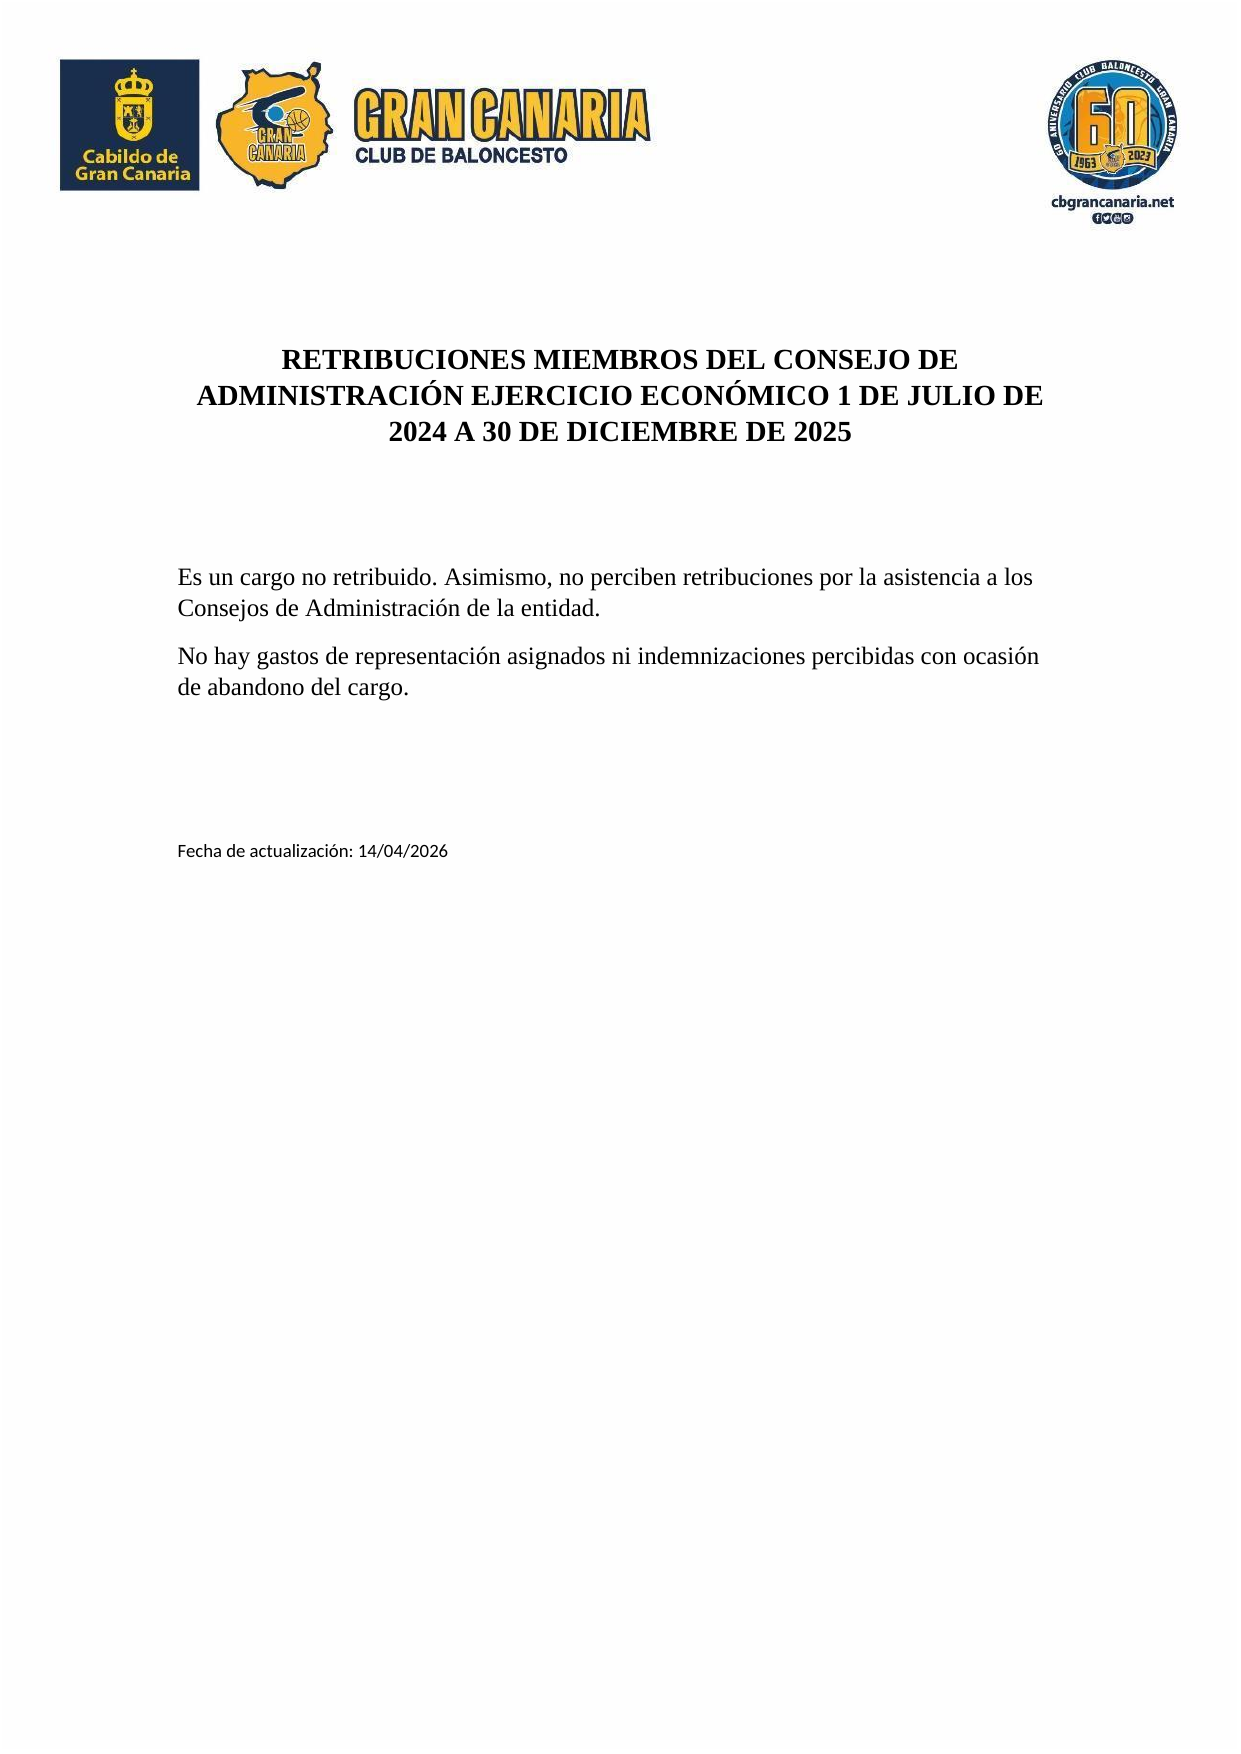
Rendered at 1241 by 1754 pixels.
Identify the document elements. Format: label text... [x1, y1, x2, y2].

text Es un cargo no retribuido. Asimismo, no perciben retribuciones por la asistencia a los Consejos de Administración de la entidad. [177, 562, 1063, 622]
text No hay gastos de representación asignados ni indemnizaciones percibidas con ocasión de abandono del cargo. [177, 641, 1063, 701]
picture [2, 2, 1237, 1749]
text Fecha de actualización: 14/04/2026 [177, 839, 1063, 862]
text RETRIBUCIONES MIEMBROS DEL CONSEJO DE ADMINISTRACIÓN EJERCICIO ECONÓMICO 1 DE JULIO DE 2024 A 30 DE DICIEMBRE DE 2025 [177, 342, 1063, 448]
